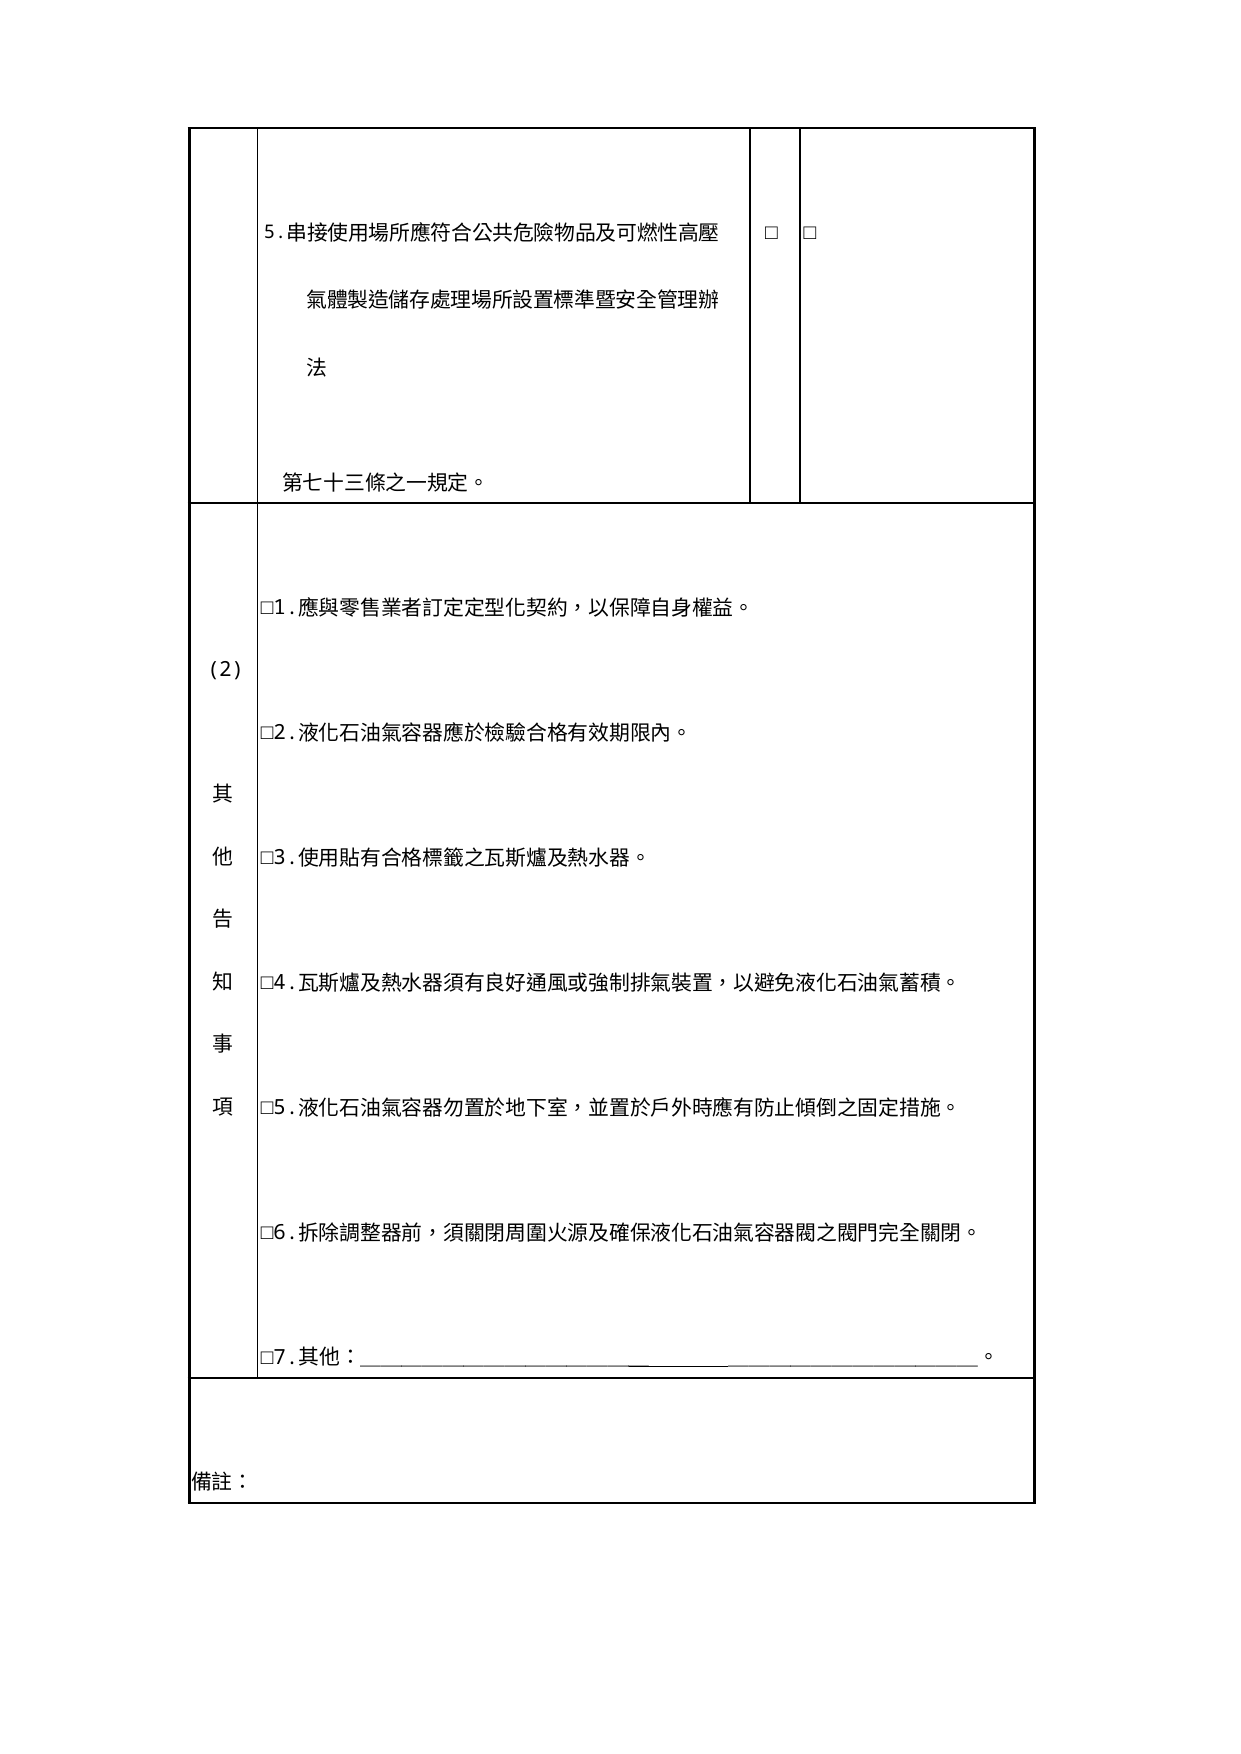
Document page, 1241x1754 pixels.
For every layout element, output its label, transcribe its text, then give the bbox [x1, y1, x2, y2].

table_cell (2) 其他告知事項 [191, 504, 257, 1377]
table_cell □ [801, 129, 1033, 502]
table_cell □ [751, 129, 799, 502]
table_cell (1) 檢查事項 [191, 129, 257, 502]
table_cell □1.應與零售業者訂定定型化契約，以保障自身權益。 □2.液化石油氣容器應於檢驗合格有效期限內。 □3.使用貼有合格標籤之瓦斯爐及熱水器。 □4.瓦斯爐及熱水器須有良好通風或強制排氣裝置，以避免液化石油氣蓄積。 □5.液化石油氣容器勿置於地下室，並置於戶外時應有防止傾倒之固定措施。 □6.拆除調整器前，須關閉周圍火源及確保液化石油氣容器閥之閥門完全關閉。 □7.其他：＿＿＿＿＿＿＿＿＿＿＿＿＿＿ ＿＿＿＿＿＿＿＿＿＿＿＿。 [258, 504, 1033, 1377]
table_cell 容器規格及數量： ＿＿＿公斤 ＿＿＿支；＿＿＿公斤 ＿＿＿支。 燃氣用軟管更換日期：＿＿＿年＿＿月＿＿日。 調整器及燃氣用軟管測漏。 液化石油氣容器須直立置放於室外通風良好處並避免曝曬。 串接使用場所應符合公共危險物品及可燃性高壓氣體製造儲存處理場所設置標準暨安全管理辦法 第七十三條之一規定。 [258, 129, 749, 502]
table_cell 備註： [191, 1379, 1033, 1502]
